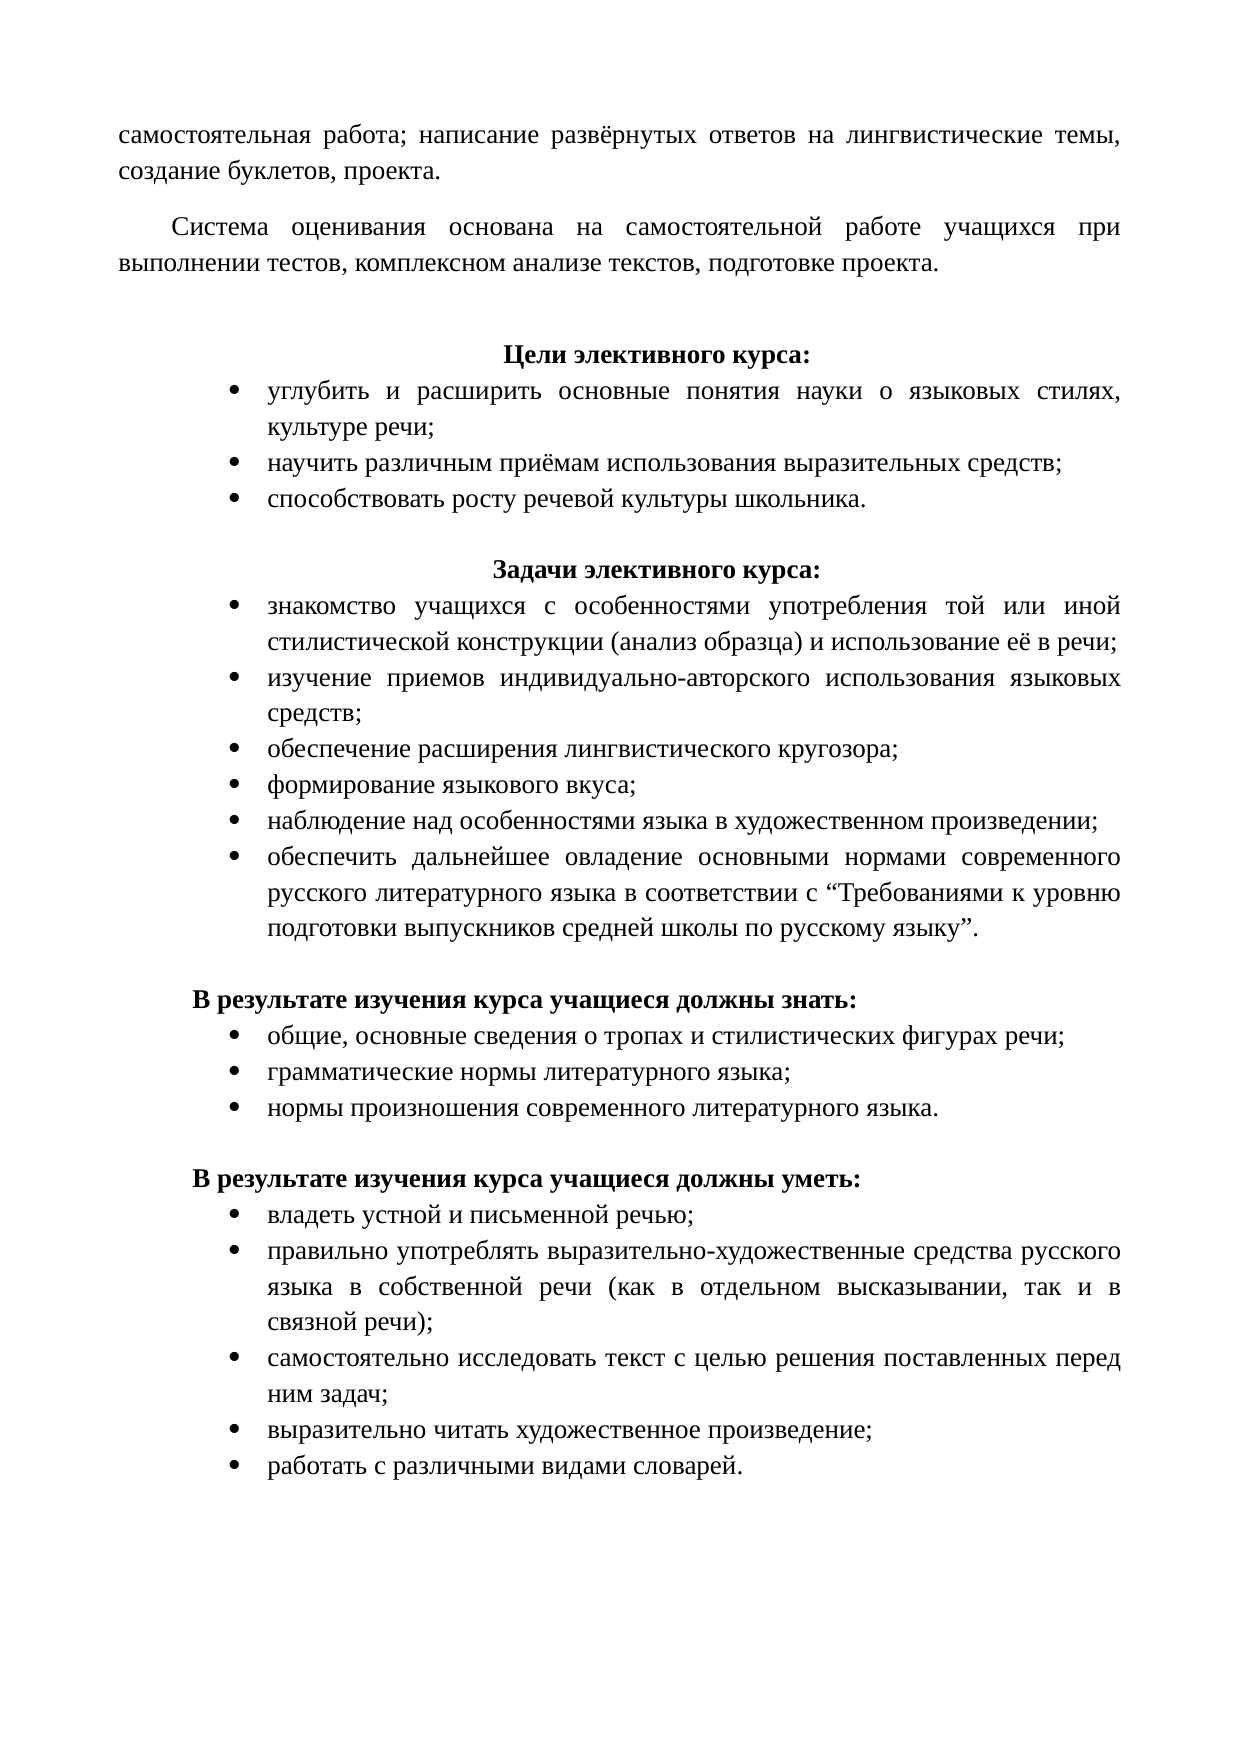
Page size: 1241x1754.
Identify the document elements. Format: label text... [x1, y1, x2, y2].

list владеть устной и письменной речью; [229, 1198, 1122, 1229]
text Система оценивания основана на самостоятельной работе учащихся при выполнении тестов, комплексном анализе текстов, подготовке проекта. [118, 210, 1122, 277]
list научить различным приёмам использования выразительных средств; [229, 446, 1122, 477]
list работать с различными видами словарей. [229, 1449, 1122, 1480]
list общие, основные сведения о тропах и стилистических фигурах речи; [229, 1019, 1122, 1050]
list наблюдение над особенностями языка в художественном произведении; [229, 804, 1122, 835]
list выразительно читать художественное произведение; [229, 1413, 1122, 1444]
text Цели элективного курса: [118, 338, 1122, 369]
list грамматические нормы литературного языка; [229, 1055, 1122, 1086]
list правильно употреблять выразительно-художественные средства русского языка в собственной речи (как в отдельном высказывании, так и в связной речи); [229, 1234, 1122, 1337]
text В результате изучения курса учащиеся должны уметь: [118, 1162, 1122, 1193]
list самостоятельно исследовать текст с целью решения поставленных перед ним задач; [229, 1341, 1122, 1408]
list углубить и расширить основные понятия науки о языковых стилях, культуре речи; [229, 374, 1122, 441]
list изучение приемов индивидуально-авторского использования языковых средств; [229, 661, 1122, 728]
text В результате изучения курса учащиеся должны знать: [118, 983, 1122, 1014]
list способствовать росту речевой культуры школьника. [229, 482, 1122, 513]
list формирование языкового вкуса; [229, 768, 1122, 799]
list знакомство учащихся с особенностями употребления той или иной стилистической конструкции (анализ образца) и использование её в речи; [229, 589, 1122, 656]
list обеспечить дальнейшее овладение основными нормами современного русского литературного языка в соответствии с “Требованиями к уровню подготовки выпускников средней школы по русскому языку”. [229, 840, 1122, 943]
text Задачи элективного курса: [118, 553, 1122, 584]
list обеспечение расширения лингвистического кругозора; [229, 732, 1122, 763]
text самостоятельная работа; написание развёрнутых ответов на лингвистические темы, создание буклетов, проекта. [118, 118, 1122, 185]
list нормы произношения современного литературного языка. [229, 1091, 1122, 1122]
